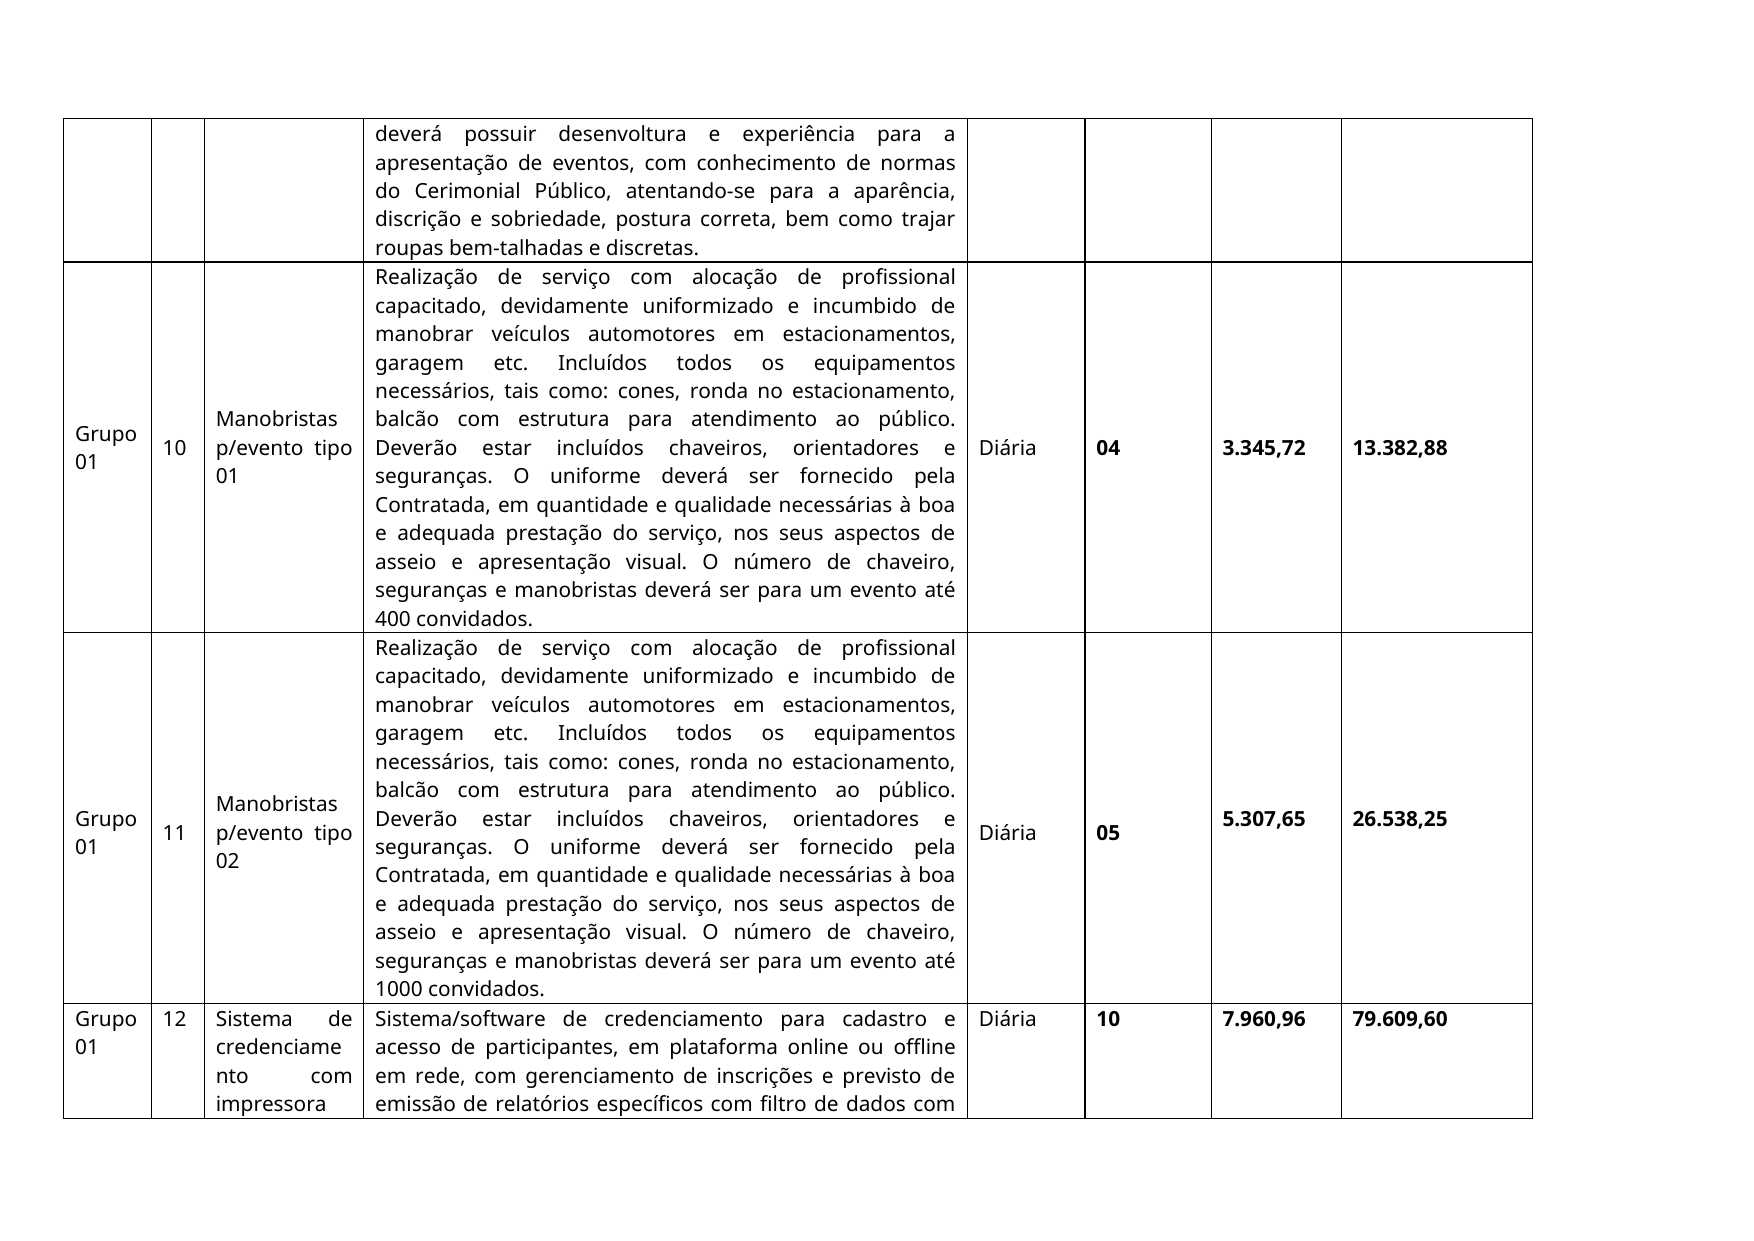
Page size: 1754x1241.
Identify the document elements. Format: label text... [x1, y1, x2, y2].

table_cell Realização de serviço com alocação de profissional capacitado, devidamente uniformizado e incumbido de manobrar veículos automotores em estacionamentos, garagem etc. Incluídos todos os equipamentos necessários, tais como: cones, ronda no estacionamento, balcão com estrutura para atendimento ao público. Deverão estar incluídos chaveiros, orientadores e seguranças. O uniforme deverá ser fornecido pela Contratada, em quantidade e qualidade necessárias à boa e adequada prestação do serviço, nos seus aspectos de asseio e apresentação visual. O número de chaveiro, seguranças e manobristas deverá ser para um evento até 400 convidados. [364, 263, 967, 632]
table_cell [1342, 119, 1532, 261]
table_cell 10 [1086, 1004, 1211, 1118]
table_cell Manobristas p/evento tipo 01 [205, 263, 363, 632]
table_cell Grupo 01 [64, 633, 151, 1003]
table_cell Diária [968, 633, 1084, 1003]
table_cell 5.307,65 [1212, 633, 1341, 1003]
table_cell 26.538,25 [1342, 633, 1532, 1003]
table_cell 05 [1086, 633, 1211, 1003]
table_cell deverá possuir desenvoltura e experiência para a apresentação de eventos, com conhecimento de normas do Cerimonial Público, atentando-se para a aparência, discrição e sobriedade, postura correta, bem como trajar roupas bem-talhadas e discretas. [364, 119, 967, 261]
table_cell Realização de serviço com alocação de profissional capacitado, devidamente uniformizado e incumbido de manobrar veículos automotores em estacionamentos, garagem etc. Incluídos todos os equipamentos necessários, tais como: cones, ronda no estacionamento, balcão com estrutura para atendimento ao público. Deverão estar incluídos chaveiros, orientadores e seguranças. O uniforme deverá ser fornecido pela Contratada, em quantidade e qualidade necessárias à boa e adequada prestação do serviço, nos seus aspectos de asseio e apresentação visual. O número de chaveiro, seguranças e manobristas deverá ser para um evento até 1000 convidados. [364, 633, 967, 1003]
table_cell [1212, 119, 1341, 261]
table_cell [152, 119, 204, 261]
table_cell Diária [968, 263, 1084, 632]
table_cell Grupo 01 [64, 263, 151, 632]
table_cell 11 [152, 633, 204, 1003]
table_cell Grupo 01 [64, 1004, 151, 1118]
table_cell [64, 119, 151, 261]
table_cell Sistema de credenciamento com impressora [205, 1004, 363, 1118]
table_cell [968, 119, 1084, 261]
table_cell 7.960,96 [1212, 1004, 1341, 1118]
table_cell [205, 119, 363, 261]
table_cell 13.382,88 [1342, 263, 1532, 632]
table_cell Diária [968, 1004, 1084, 1118]
table_cell 79.609,60 [1342, 1004, 1532, 1118]
table_cell 3.345,72 [1212, 263, 1341, 632]
table_cell 12 [152, 1004, 204, 1118]
table_cell Sistema/software de credenciamento para cadastro e acesso de participantes, em plataforma online ou offline em rede, com gerenciamento de inscrições e previsto de emissão de relatórios específicos com filtro de dados com [364, 1004, 967, 1118]
table_cell 04 [1086, 263, 1211, 632]
table_cell [1086, 119, 1211, 261]
table_cell 10 [152, 263, 204, 632]
table_cell Manobristas p/evento tipo 02 [205, 633, 363, 1003]
